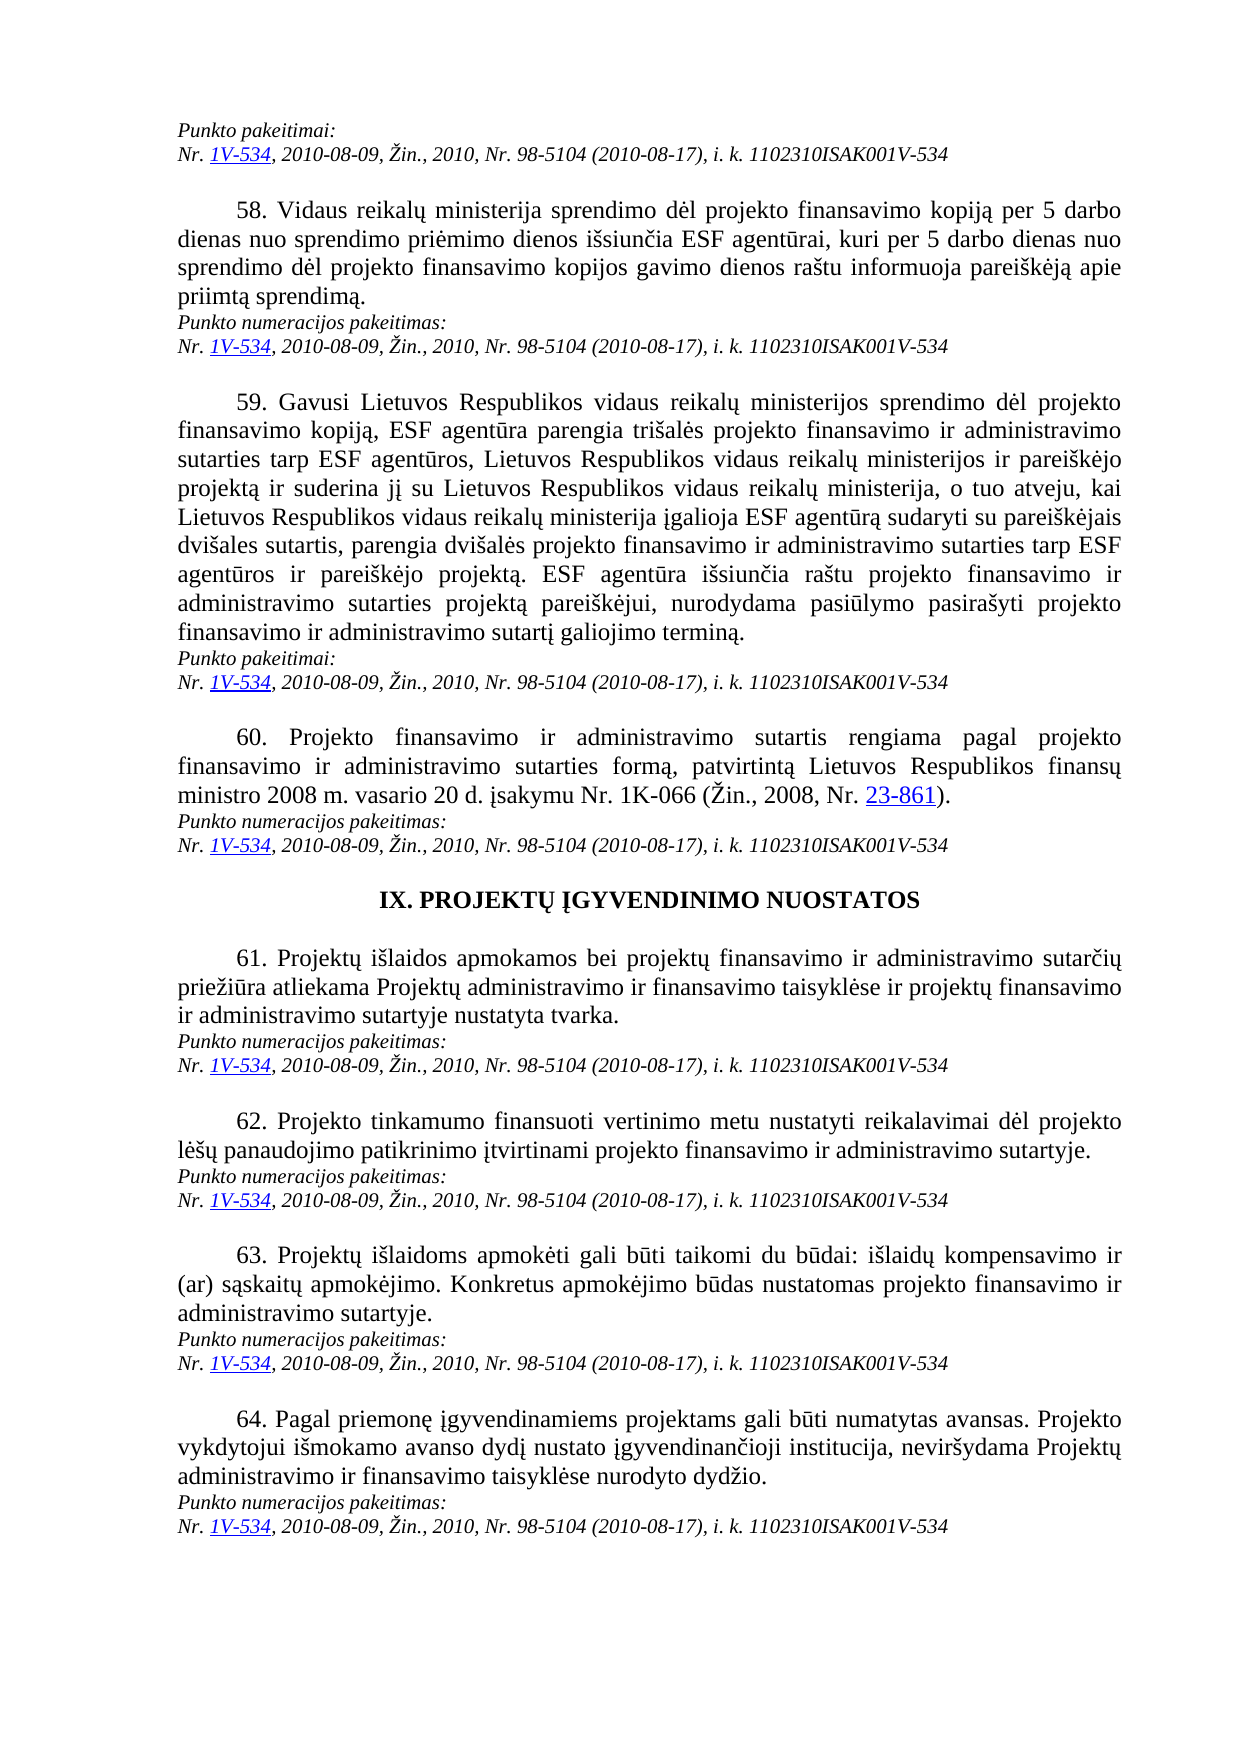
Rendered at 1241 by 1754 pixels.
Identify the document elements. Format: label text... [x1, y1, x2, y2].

text Punkto numeracijos pakeitimas: [177, 1327, 1122, 1351]
text 60. Projekto finansavimo ir administravimo sutartis rengiama pagal projekto finansavimo ir administravimo sutarties formą, patvirtintą Lietuvos Respublikos finansų ministro 2008 m. vasario 20 d. įsakymu Nr. 1K-066 (Žin., 2008, Nr. 23-861). [177, 722, 1122, 809]
text 61. Projektų išlaidos apmokamos bei projektų finansavimo ir administravimo sutarčių priežiūra atliekama Projektų administravimo ir finansavimo taisyklėse ir projektų finansavimo ir administravimo sutartyje nustatyta tvarka. [177, 943, 1122, 1029]
text Punkto numeracijos pakeitimas: [177, 310, 1122, 334]
text Nr. 1V-534, 2010-08-09, Žin., 2010, Nr. 98-5104 (2010-08-17), i. k. 1102310ISAK001V-534 [177, 1053, 1122, 1077]
text 64. Pagal priemonę įgyvendinamiems projektams gali būti numatytas avansas. Projekto vykdytojui išmokamo avanso dydį nustato įgyvendinančioji institucija, neviršydama Projektų administravimo ir finansavimo taisyklėse nurodyto dydžio. [177, 1404, 1122, 1490]
text Nr. 1V-534, 2010-08-09, Žin., 2010, Nr. 98-5104 (2010-08-17), i. k. 1102310ISAK001V-534 [177, 334, 1122, 358]
text Punkto numeracijos pakeitimas: [177, 1029, 1122, 1053]
text Punkto numeracijos pakeitimas: [177, 1490, 1122, 1514]
text Nr. 1V-534, 2010-08-09, Žin., 2010, Nr. 98-5104 (2010-08-17), i. k. 1102310ISAK001V-534 [177, 833, 1122, 857]
text 63. Projektų išlaidoms apmokėti gali būti taikomi du būdai: išlaidų kompensavimo ir (ar) sąskaitų apmokėjimo. Konkretus apmokėjimo būdas nustatomas projekto finansavimo ir administravimo sutartyje. [177, 1241, 1122, 1327]
text Nr. 1V-534, 2010-08-09, Žin., 2010, Nr. 98-5104 (2010-08-17), i. k. 1102310ISAK001V-534 [177, 1514, 1122, 1538]
text Punkto numeracijos pakeitimas: [177, 1164, 1122, 1188]
text Punkto numeracijos pakeitimas: [177, 809, 1122, 833]
text Nr. 1V-534, 2010-08-09, Žin., 2010, Nr. 98-5104 (2010-08-17), i. k. 1102310ISAK001V-534 [177, 1188, 1122, 1212]
text 62. Projekto tinkamumo finansuoti vertinimo metu nustatyti reikalavimai dėl projekto lėšų panaudojimo patikrinimo įtvirtinami projekto finansavimo ir administravimo sutartyje. [177, 1106, 1122, 1164]
text Nr. 1V-534, 2010-08-09, Žin., 2010, Nr. 98-5104 (2010-08-17), i. k. 1102310ISAK001V-534 [177, 142, 1122, 166]
text 58. Vidaus reikalų ministerija sprendimo dėl projekto finansavimo kopiją per 5 darbo dienas nuo sprendimo priėmimo dienos išsiunčia ESF agentūrai, kuri per 5 darbo dienas nuo sprendimo dėl projekto finansavimo kopijos gavimo dienos raštu informuoja pareiškėją apie priimtą sprendimą. [177, 195, 1122, 310]
text 59. Gavusi Lietuvos Respublikos vidaus reikalų ministerijos sprendimo dėl projekto finansavimo kopiją, ESF agentūra parengia trišalės projekto finansavimo ir administravimo sutarties tarp ESF agentūros, Lietuvos Respublikos vidaus reikalų ministerijos ir pareiškėjo projektą ir suderina jį su Lietuvos Respublikos vidaus reikalų ministerija, o tuo atveju, kai Lietuvos Respublikos vidaus reikalų ministerija įgalioja ESF agentūrą sudaryti su pareiškėjais dvišales sutartis, parengia dvišalės projekto finansavimo ir administravimo sutarties tarp ESF agentūros ir pareiškėjo projektą. ESF agentūra išsiunčia raštu projekto finansavimo ir administravimo sutarties projektą pareiškėjui, nurodydama pasiūlymo pasirašyti projekto finansavimo ir administravimo sutartį galiojimo terminą. [177, 387, 1122, 646]
text IX. PROJEKTŲ ĮGYVENDINIMO NUOSTATOS [177, 886, 1122, 914]
text Nr. 1V-534, 2010-08-09, Žin., 2010, Nr. 98-5104 (2010-08-17), i. k. 1102310ISAK001V-534 [177, 670, 1122, 694]
text Punkto pakeitimai: [177, 646, 1122, 670]
text Punkto pakeitimai: [177, 118, 1122, 142]
text Nr. 1V-534, 2010-08-09, Žin., 2010, Nr. 98-5104 (2010-08-17), i. k. 1102310ISAK001V-534 [177, 1351, 1122, 1375]
